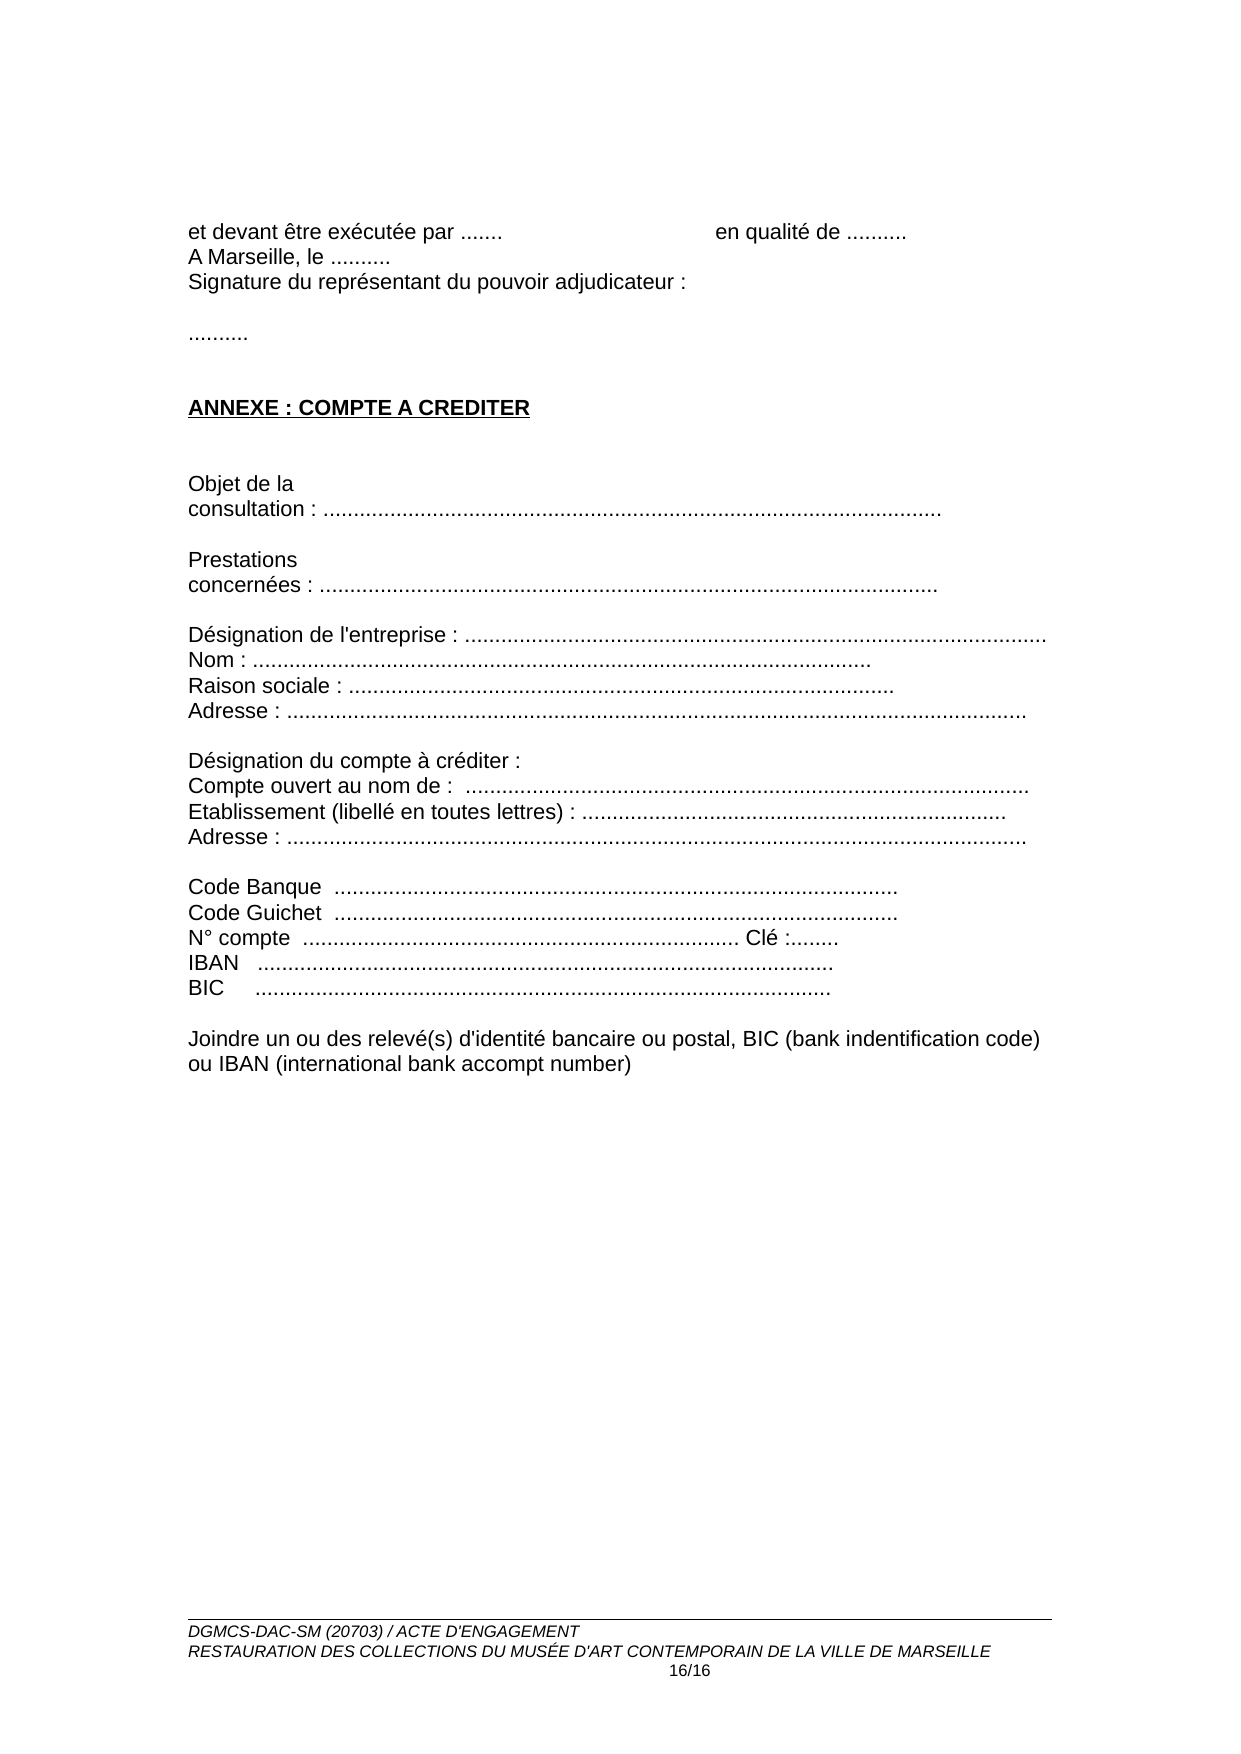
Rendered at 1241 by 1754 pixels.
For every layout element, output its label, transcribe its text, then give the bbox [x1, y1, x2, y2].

text Adresse : .......................................................................................................................... [188, 698, 1052, 723]
text Signature du représentant du pouvoir adjudicateur : [188, 269, 1052, 294]
text ANNEXE : COMPTE A CREDITER [188, 395, 1052, 420]
text Nom : ...................................................................................................... [188, 647, 1052, 672]
text .......... [188, 319, 1052, 345]
text Etablissement (libellé en toutes lettres) : ...................................................................... [188, 798, 1052, 824]
text A Marseille, le .......... [188, 244, 1052, 269]
text et devant être exécutée par ....... en qualité de .......... [188, 219, 1052, 244]
text Désignation de l'entreprise : ................................................................................................ [188, 622, 1052, 647]
text Code Banque ............................................................................................. [188, 874, 1052, 899]
text Prestations concernées : ...................................................................................................... [188, 546, 1052, 597]
text BIC ............................................................................................... [188, 975, 1052, 1000]
text Adresse : .......................................................................................................................... [188, 824, 1052, 849]
text IBAN ............................................................................................... [188, 950, 1052, 975]
text Joindre un ou des relevé(s) d'identité bancaire ou postal, BIC (bank indentification code) ou IBAN (international bank accompt number) [188, 1025, 1052, 1076]
text Raison sociale : .......................................................................................... [188, 672, 1052, 698]
text Désignation du compte à créditer : [188, 748, 1052, 773]
text Code Guichet ............................................................................................. [188, 899, 1052, 924]
text Compte ouvert au nom de : ............................................................................................. [188, 773, 1052, 798]
text Objet de la consultation : ...................................................................................................... [188, 471, 1052, 521]
text N° compte ........................................................................ Clé :........ [188, 924, 1052, 950]
